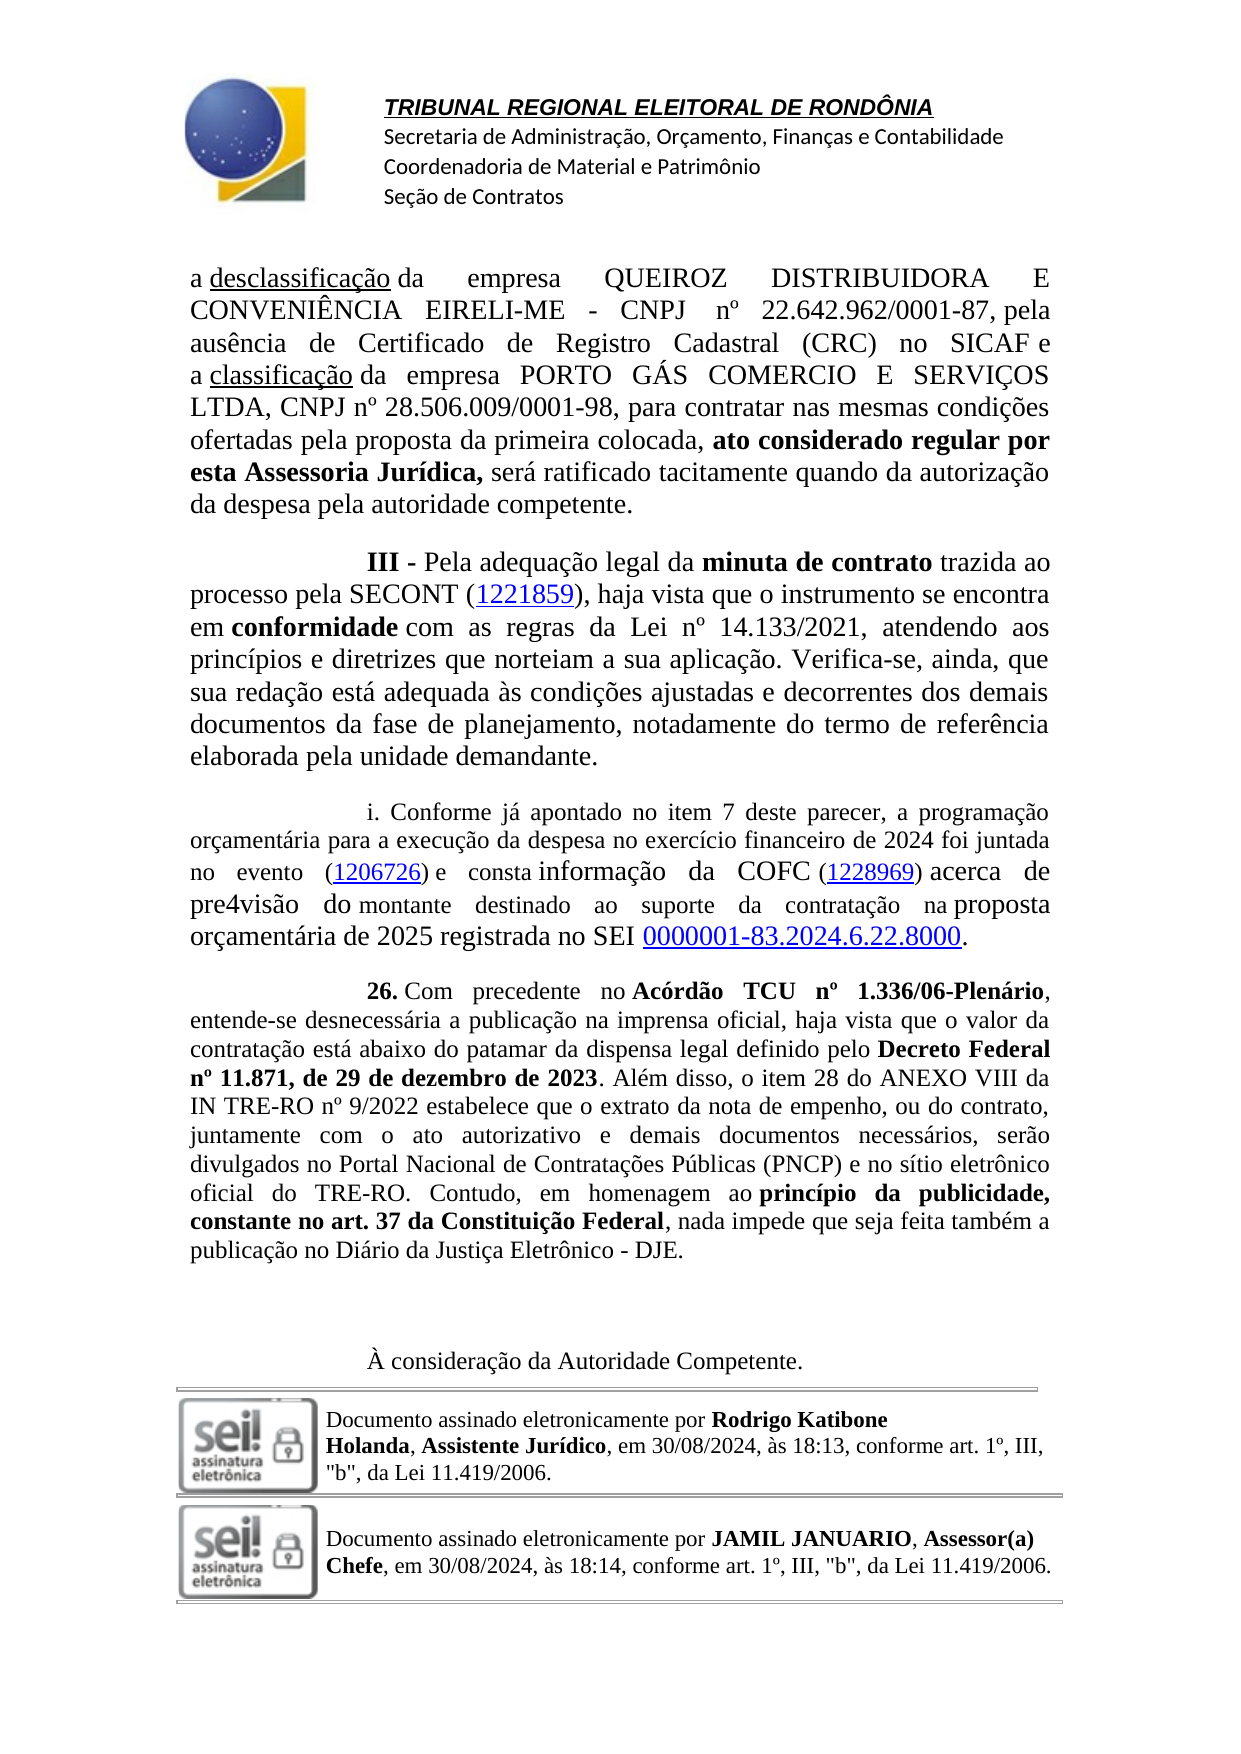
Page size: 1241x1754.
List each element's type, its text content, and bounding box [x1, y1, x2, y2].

table_header [177, 1504, 324, 1600]
table_header Documento assinado eletronicamente por Rodrigo Katibone Holanda, Assistente Jurídico, em 30/08/2024, às 18:13, conforme art. 1º, III, "b", da Lei 11.419/2006. [324, 1397, 1072, 1494]
text III - Pela adequação legal da minuta de contrato trazida ao processo pela SECONT (1221859), haja vista que o instrumento se encontra em conformidade com as regras da Lei nº 14.133/2021, atendendo aos princípios e diretrizes que norteiam a sua aplicação. Verifica-se, ainda, que sua redação está adequada às condições ajustadas e decorrentes dos demais documentos da fase de planejamento, notadamente do termo de referência elaborada pela unidade demandante. [190, 545, 1051, 772]
text À consideração da Autoridade Competente. [190, 1346, 1051, 1375]
table_header [177, 1397, 324, 1493]
text a desclassificação da empresa QUEIROZ DISTRIBUIDORA E CONVENIÊNCIA EIRELI-ME - CNPJ nº 22.642.962/0001-87, pela ausência de Certificado de Registro Cadastral (CRC) no SICAF e a classificação da empresa PORTO GÁS COMERCIO E SERVIÇOS LTDA, CNPJ nº 28.506.009/0001-98, para contratar nas mesmas condições ofertadas pela proposta da primeira colocada, ato considerado regular por esta Assessoria Jurídica, será ratificado tacitamente quando da autorização da despesa pela autoridade competente. [190, 261, 1051, 520]
text 26. Com precedente no Acórdão TCU nº 1.336/06-Plenário, entende-se desnecessária a publicação na imprensa oficial, haja vista que o valor da contratação está abaixo do patamar da dispensa legal definido pelo Decreto Federal nº 11.871, de 29 de dezembro de 2023. Além disso, o item 28 do ANEXO VIII da IN TRE-RO nº 9/2022 estabelece que o extrato da nota de empenho, ou do contrato, juntamente com o ato autorizativo e demais documentos necessários, serão divulgados no Portal Nacional de Contratações Públicas (PNCP) e no sítio eletrônico oficial do TRE-RO. Contudo, em homenagem ao princípio da publicidade, constante no art. 37 da Constituição Federal, nada impede que seja feita também a publicação no Diário da Justiça Eletrônico - DJE. [190, 976, 1051, 1264]
text i. Conforme já apontado no item 7 deste parecer, a programação orçamentária para a execução da despesa no exercício financeiro de 2024 foi juntada no evento (1206726) e consta informação da COFC (1228969) acerca de pre4visão do montante destinado ao suporte da contratação na proposta orçamentária de 2025 registrada no SEI 0000001-83.2024.6.22.8000. [190, 797, 1051, 951]
table_header Documento assinado eletronicamente por JAMIL JANUARIO, Assessor(a) Chefe, em 30/08/2024, às 18:14, conforme art. 1º, III, "b", da Lei 11.419/2006. [324, 1504, 1072, 1600]
